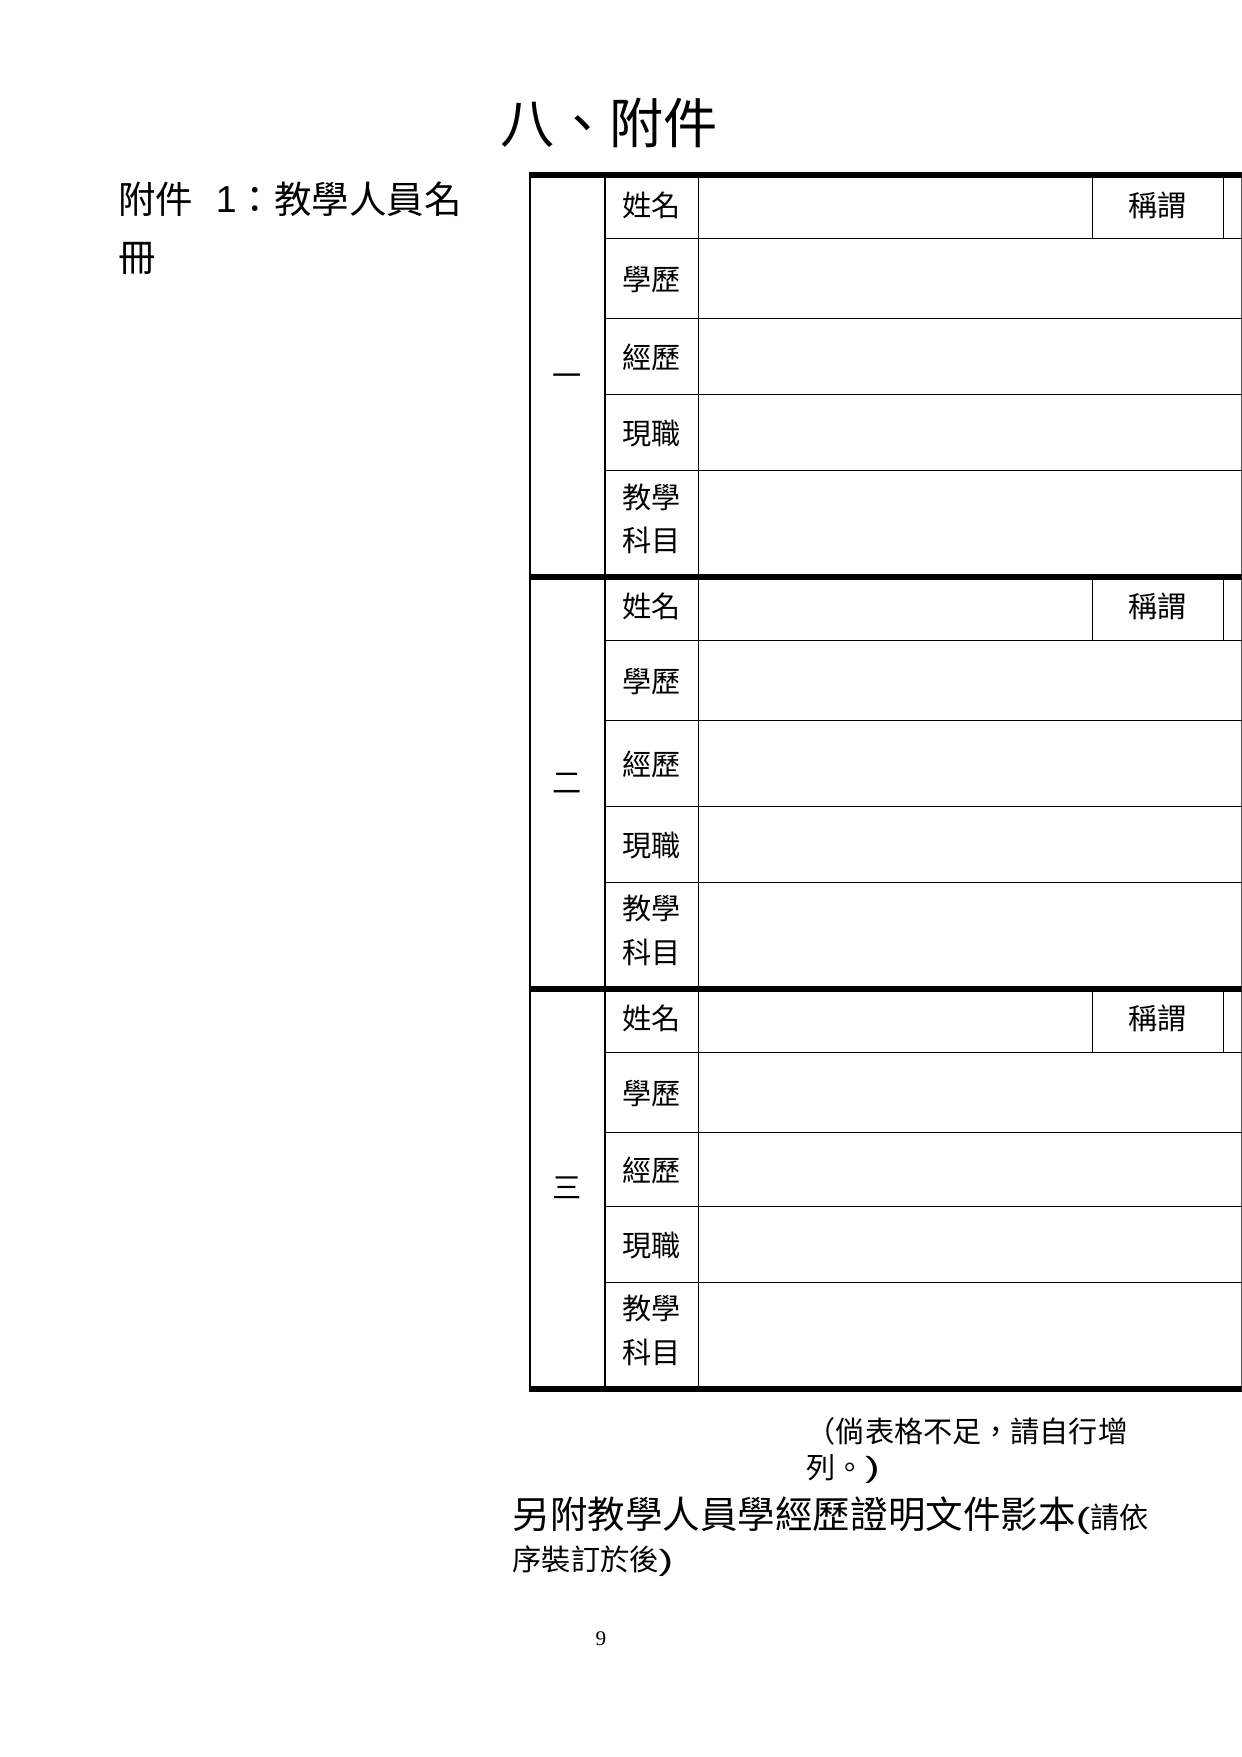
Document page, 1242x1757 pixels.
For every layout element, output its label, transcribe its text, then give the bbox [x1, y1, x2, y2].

table_cell 三 [531, 992, 604, 1386]
table_cell 教學 科目 [606, 471, 698, 574]
table_cell [1224, 992, 1241, 1052]
table_header [1224, 178, 1241, 238]
table_cell [699, 1133, 1241, 1206]
table_cell 學歷 [606, 239, 698, 318]
table_cell 教學 科目 [606, 883, 698, 986]
table_header 姓名 [606, 178, 698, 238]
table_cell [699, 721, 1241, 806]
table_cell [699, 807, 1241, 882]
table_cell [699, 395, 1241, 470]
table_cell 姓名 [606, 992, 698, 1052]
table_cell [699, 239, 1241, 318]
table_header 稱謂 [1093, 178, 1223, 238]
table_cell 經歷 [606, 721, 698, 806]
table_cell 姓名 [606, 580, 698, 640]
text 附件 1：教學人員名冊 [118, 162, 492, 278]
table_cell [699, 471, 1241, 574]
table_cell [699, 641, 1241, 720]
table_cell 學歷 [606, 1053, 698, 1132]
table_header 一 [531, 178, 604, 574]
text （倘表格不足，請自行增列。) [806, 1412, 1158, 1484]
table_cell [699, 319, 1241, 394]
table_cell 二 [531, 580, 604, 986]
table_cell 現職 [606, 807, 698, 882]
table_cell 現職 [606, 395, 698, 470]
text 另附教學人員學經歷證明文件影本(請依序裝訂於後) [512, 1488, 1158, 1579]
table_cell [699, 992, 1092, 1052]
table_cell [699, 1283, 1241, 1386]
table_cell 學歷 [606, 641, 698, 720]
table_cell [699, 883, 1241, 986]
table_cell 教學 科目 [606, 1283, 698, 1386]
table_cell 稱謂 [1093, 580, 1223, 640]
table_cell [699, 580, 1092, 640]
table_cell 經歷 [606, 319, 698, 394]
table_cell [699, 1207, 1241, 1282]
table_cell [1224, 580, 1241, 640]
table_cell 經歷 [606, 1133, 698, 1206]
table_cell 現職 [606, 1207, 698, 1282]
table_cell [699, 1053, 1241, 1132]
table_cell 稱謂 [1093, 992, 1223, 1052]
text 八、附件 [501, 89, 1158, 153]
table_header [699, 178, 1092, 238]
